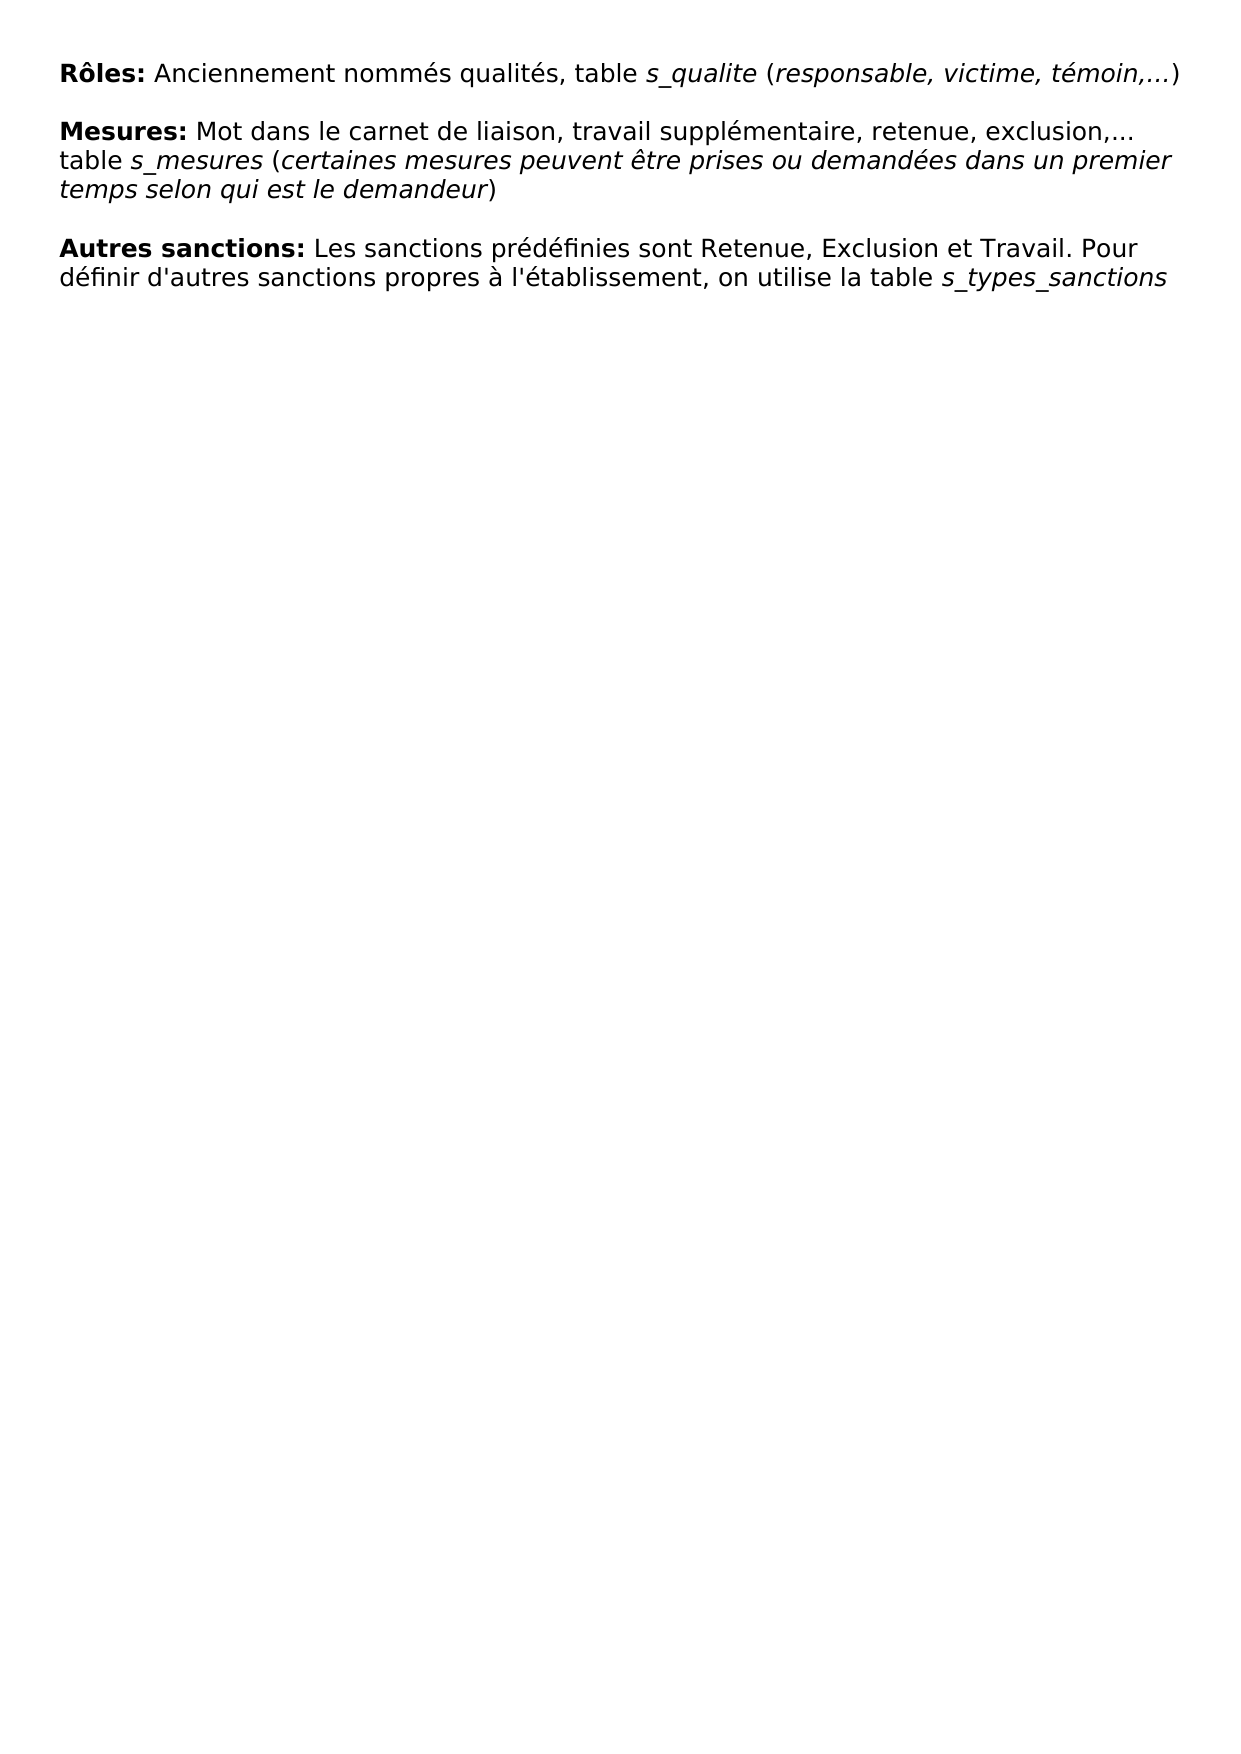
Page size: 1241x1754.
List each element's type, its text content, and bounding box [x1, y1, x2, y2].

text Mesures: Mot dans le carnet de liaison, travail supplémentaire, retenue, exclusion,... table s_mesures (certaines mesures peuvent être prises ou demandées dans un premier temps selon qui est le demandeur) [59, 117, 1181, 205]
text Rôles: Anciennement nommés qualités, table s_qualite (responsable, victime, témoin,...) [59, 59, 1181, 88]
text Autres sanctions: Les sanctions prédéfinies sont Retenue, Exclusion et Travail. Pour définir d'autres sanctions propres à l'établissement, on utilise la table s_types_sanctions [59, 234, 1181, 292]
